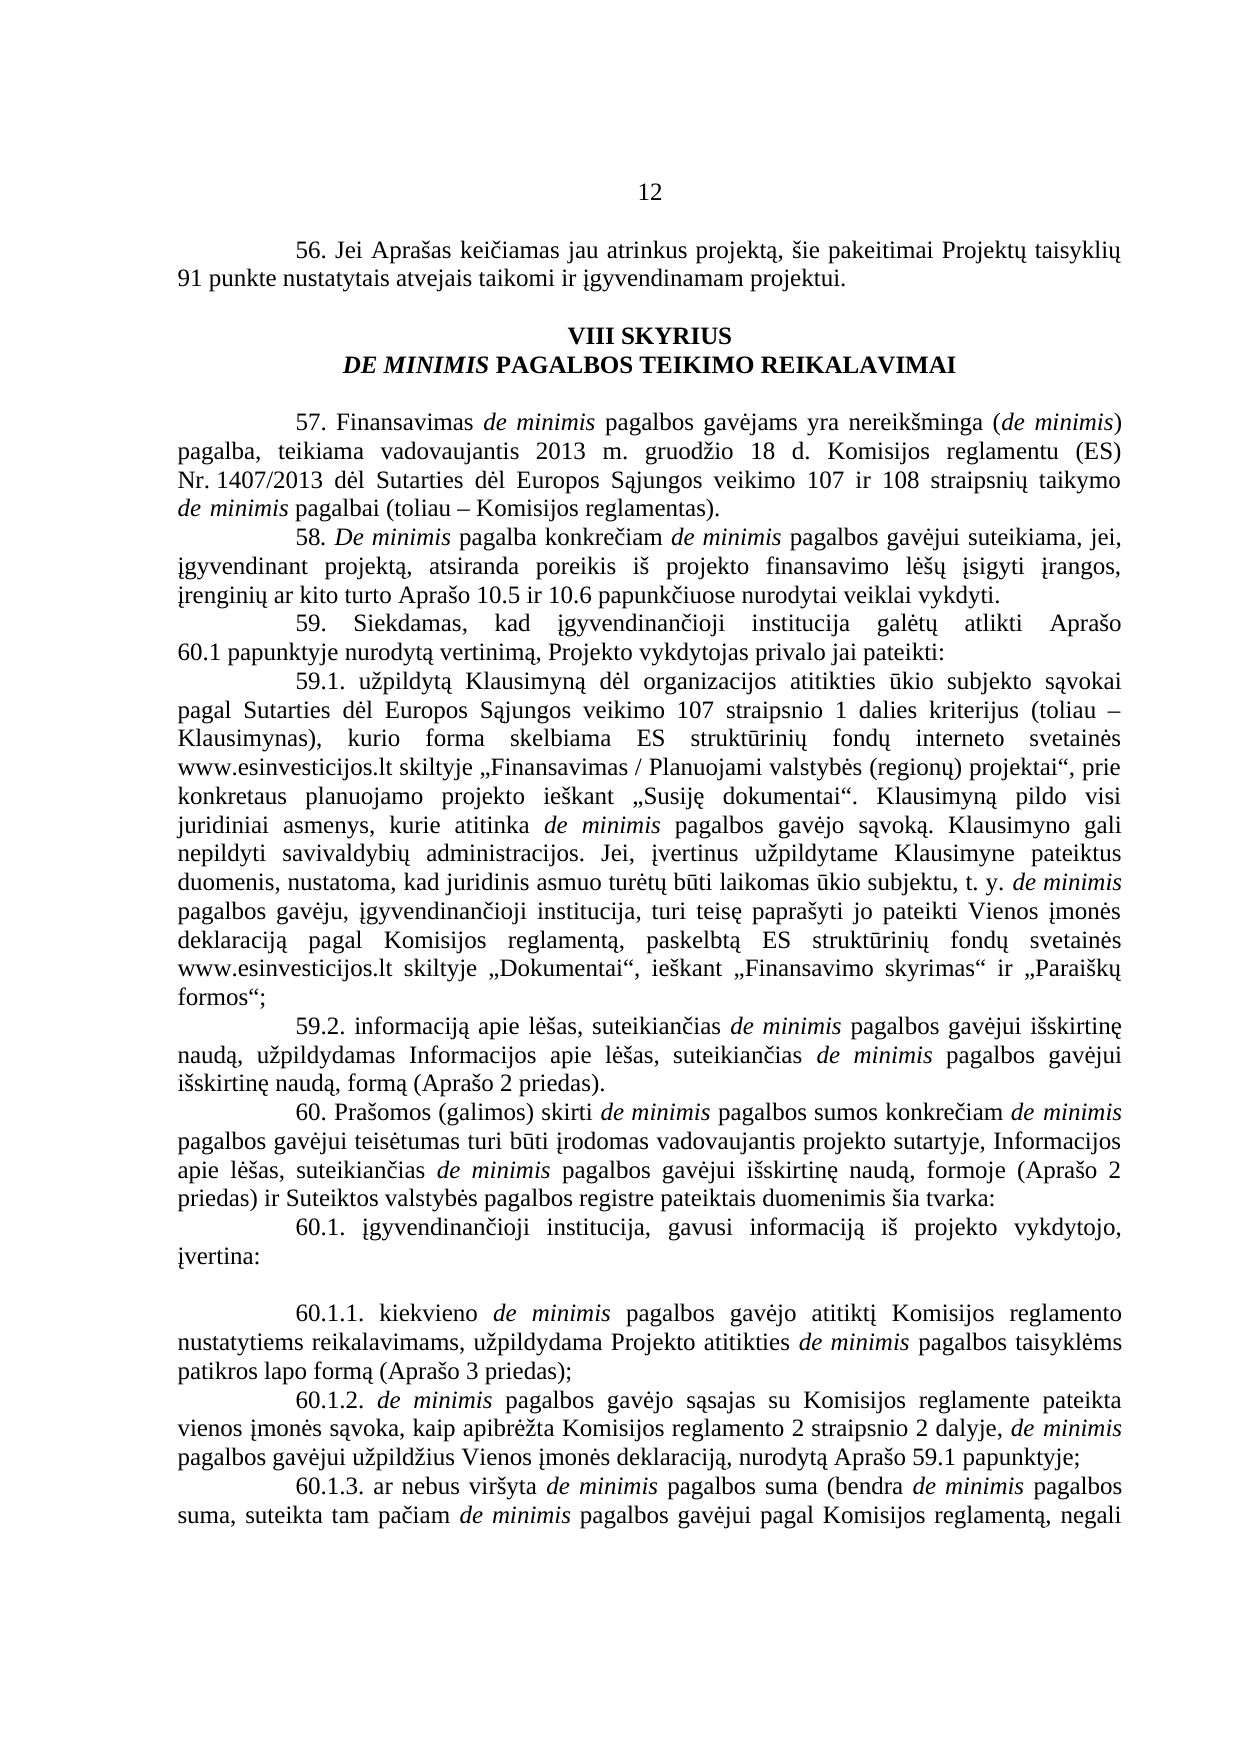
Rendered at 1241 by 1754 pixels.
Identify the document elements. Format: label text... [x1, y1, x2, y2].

text 57. Finansavimas de minimis pagalbos gavėjams yra nereikšminga (de minimis) pagalba, teikiama vadovaujantis 2013 m. gruodžio 18 d. Komisijos reglamentu (ES) Nr. 1407/2013 dėl Sutarties dėl Europos Sąjungos veikimo 107 ir 108 straipsnių taikymo de minimis pagalbai (toliau – Komisijos reglamentas). [177, 407, 1122, 522]
text VIII SKYRIUS [177, 321, 1122, 350]
text 60.1. įgyvendinančioji institucija, gavusi informaciją iš projekto vykdytojo, įvertina: [177, 1212, 1122, 1270]
text 56. Jei Aprašas keičiamas jau atrinkus projektą, šie pakeitimai Projektų taisyklių 91 punkte nustatytais atvejais taikomi ir įgyvendinamam projektui. [177, 235, 1122, 292]
text 59. Siekdamas, kad įgyvendinančioji institucija galėtų atlikti Aprašo 60.1 papunktyje nurodytą vertinimą, Projekto vykdytojas privalo jai pateikti: [177, 608, 1122, 666]
text 60.1.3. ar nebus viršyta de minimis pagalbos suma (bendra de minimis pagalbos suma, suteikta tam pačiam de minimis pagalbos gavėjui pagal Komisijos reglamentą, negali [177, 1471, 1122, 1528]
text 59.1. užpildytą Klausimyną dėl organizacijos atitikties ūkio subjekto sąvokai pagal Sutarties dėl Europos Sąjungos veikimo 107 straipsnio 1 dalies kriterijus (toliau – Klausimynas), kurio forma skelbiama ES struktūrinių fondų interneto svetainės www.esinvesticijos.lt skiltyje „Finansavimas / Planuojami valstybės (regionų) projektai“, prie konkretaus planuojamo projekto ieškant „Susiję dokumentai“. Klausimyną pildo visi juridiniai asmenys, kurie atitinka de minimis pagalbos gavėjo sąvoką. Klausimyno gali nepildyti savivaldybių administracijos. Jei, įvertinus užpildytame Klausimyne pateiktus duomenis, nustatoma, kad juridinis asmuo turėtų būti laikomas ūkio subjektu, t. y. de minimis pagalbos gavėju, įgyvendinančioji institucija, turi teisę paprašyti jo pateikti Vienos įmonės deklaraciją pagal Komisijos reglamentą, paskelbtą ES struktūrinių fondų svetainės www.esinvesticijos.lt skiltyje „Dokumentai“, ieškant „Finansavimo skyrimas“ ir „Paraiškų formos“; [177, 666, 1122, 1011]
text 58. De minimis pagalba konkrečiam de minimis pagalbos gavėjui suteikiama, jei, įgyvendinant projektą, atsiranda poreikis iš projekto finansavimo lėšų įsigyti įrangos, įrenginių ar kito turto Aprašo 10.5 ir 10.6 papunkčiuose nurodytai veiklai vykdyti. [177, 522, 1122, 608]
text DE MINIMIS PAGALBOS TEIKIMO REIKALAVIMAI [177, 350, 1122, 378]
text 60. Prašomos (galimos) skirti de minimis pagalbos sumos konkrečiam de minimis pagalbos gavėjui teisėtumas turi būti įrodomas vadovaujantis projekto sutartyje, Informacijos apie lėšas, suteikiančias de minimis pagalbos gavėjui išskirtinę naudą, formoje (Aprašo 2 priedas) ir Suteiktos valstybės pagalbos registre pateiktais duomenimis šia tvarka: [177, 1097, 1122, 1212]
text 60.1.1. kiekvieno de minimis pagalbos gavėjo atitiktį Komisijos reglamento nustatytiems reikalavimams, užpildydama Projekto atitikties de minimis pagalbos taisyklėms patikros lapo formą (Aprašo 3 priedas); [177, 1298, 1122, 1385]
text 59.2. informaciją apie lėšas, suteikiančias de minimis pagalbos gavėjui išskirtinę naudą, užpildydamas Informacijos apie lėšas, suteikiančias de minimis pagalbos gavėjui išskirtinę naudą, formą (Aprašo 2 priedas). [177, 1011, 1122, 1097]
text 60.1.2. de minimis pagalbos gavėjo sąsajas su Komisijos reglamente pateikta vienos įmonės sąvoka, kaip apibrėžta Komisijos reglamento 2 straipsnio 2 dalyje, de minimis pagalbos gavėjui užpildžius Vienos įmonės deklaraciją, nurodytą Aprašo 59.1 papunktyje; [177, 1385, 1122, 1471]
